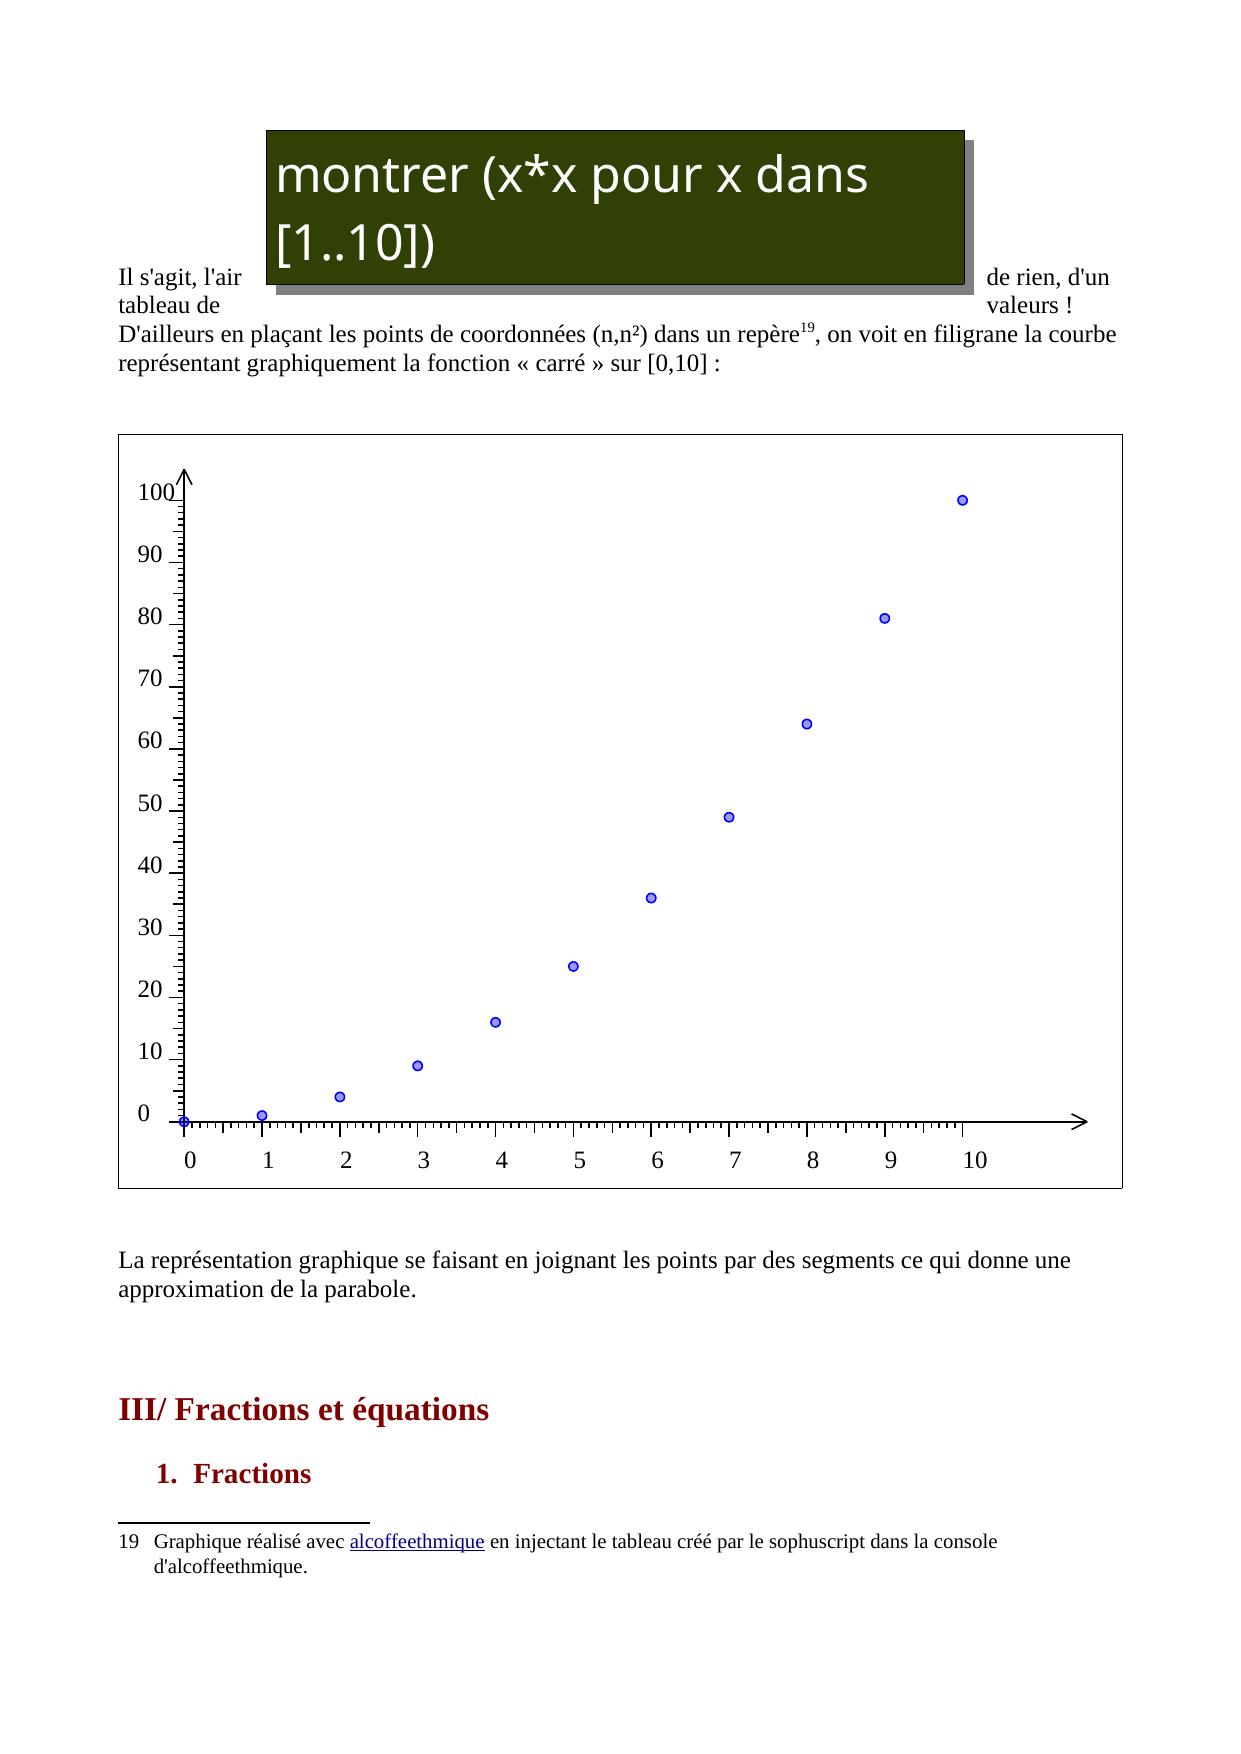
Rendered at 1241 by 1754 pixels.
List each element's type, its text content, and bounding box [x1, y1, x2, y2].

text III/ Fractions et équations [118, 1389, 1122, 1427]
list Fractions [156, 1456, 1122, 1489]
text Il s'agit, l'air de rien, d'un tableau de valeurs ! D'ailleurs en plaçant les points de coordonnées (n,n²) dans un repère, on voit en filigrane la courbe représentant graphiquement la fonction « carré » sur [0,10] : [118, 262, 1122, 377]
text montrer (x*x pour x dans [1..10]) [275, 139, 955, 275]
text La représentation graphique se faisant en joignant les points par des segments ce qui donne une approximation de la parabole. [118, 1245, 1122, 1303]
text Graphique réalisé avec alcoffeethmique en injectant le tableau créé par le sophuscript dans la console d'alcoffeethmique. [118, 1529, 1122, 1578]
